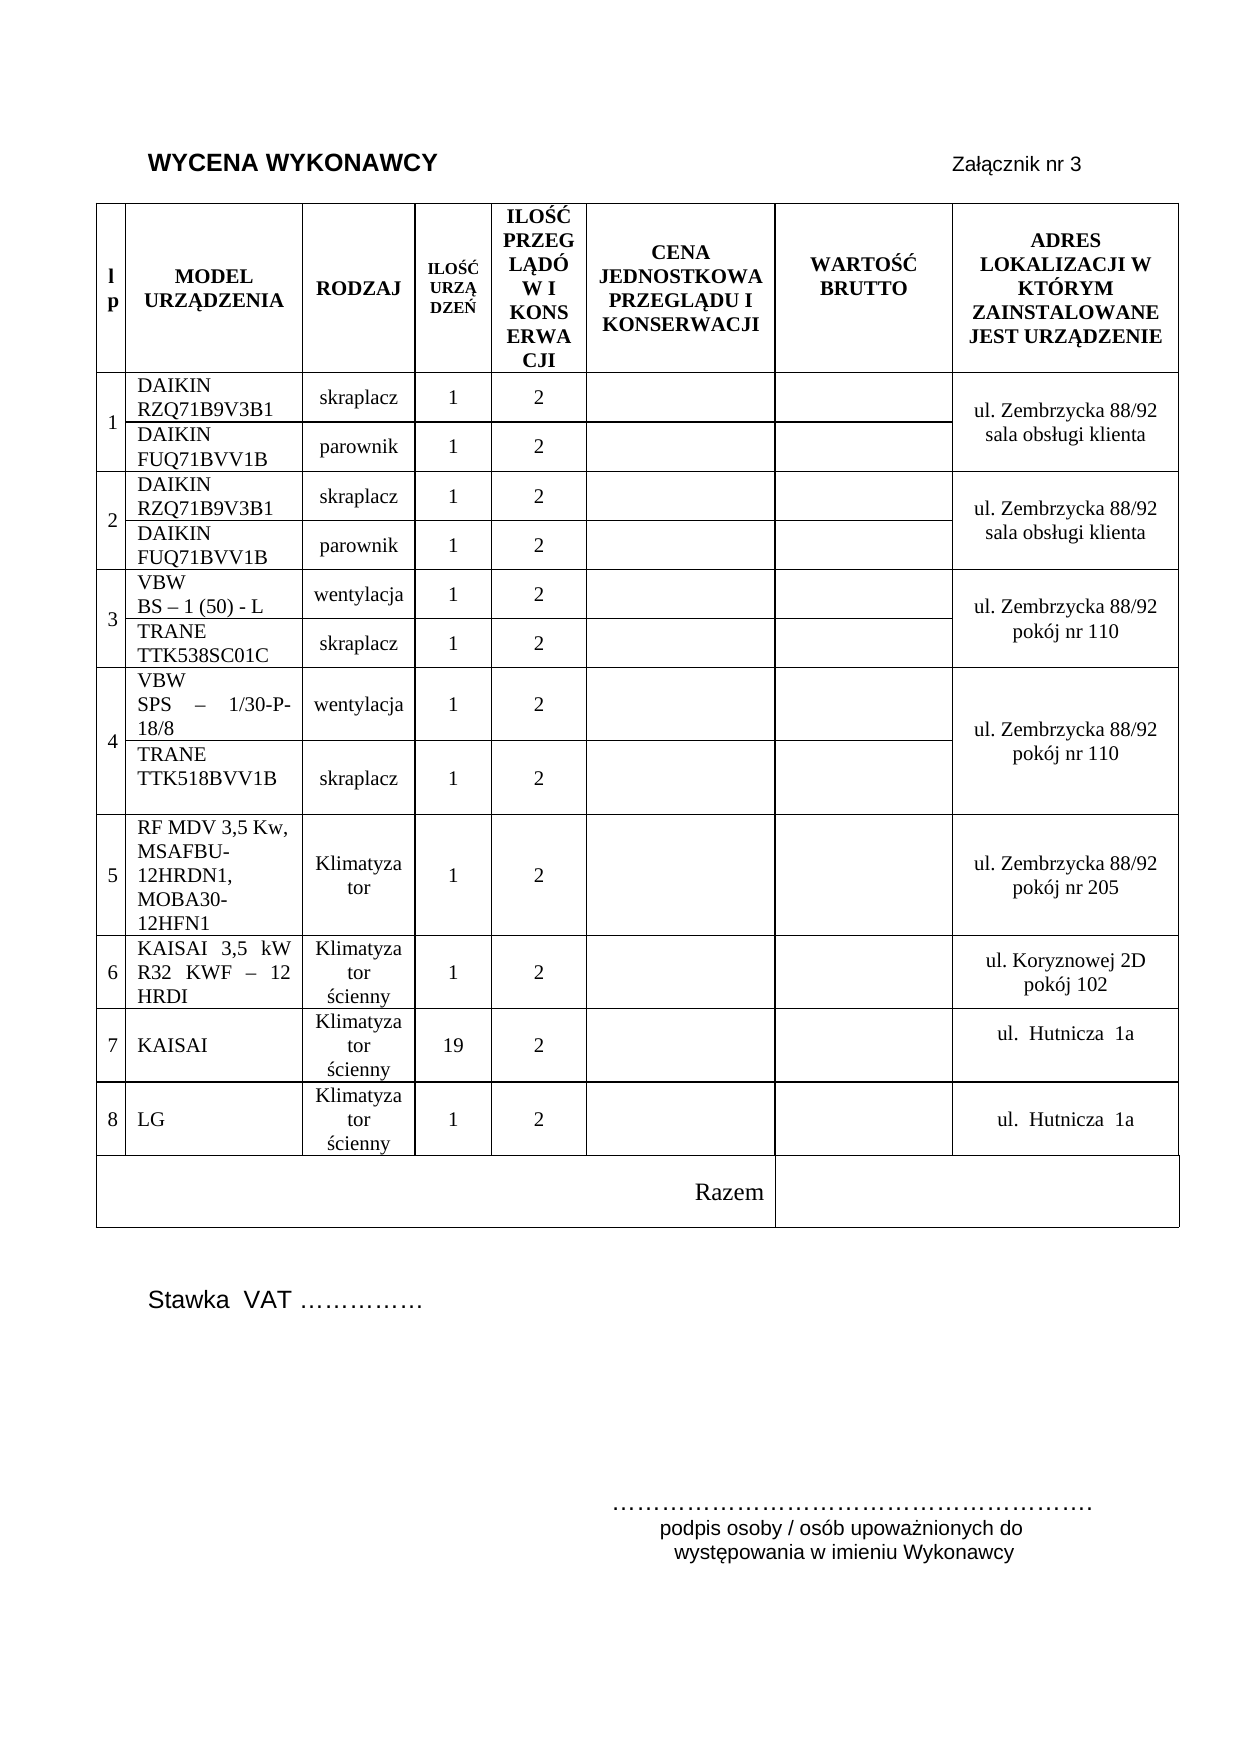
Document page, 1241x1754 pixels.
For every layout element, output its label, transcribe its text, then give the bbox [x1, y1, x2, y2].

table_cell [587, 668, 774, 740]
table_cell [587, 423, 774, 471]
table_cell [587, 570, 774, 618]
text występowania w imieniu Wykonawcy [148, 1539, 1093, 1563]
text WYCENA WYKONAWCY Załącznik nr 3 [148, 148, 1093, 176]
table_cell skraplacz [303, 472, 414, 520]
table_cell [776, 472, 952, 520]
table_cell parownik [303, 423, 414, 471]
table_header RODZAJ [303, 204, 414, 372]
table_cell 1 [416, 815, 491, 935]
table_cell 2 [492, 815, 586, 935]
table_cell 1 [416, 1083, 491, 1155]
table_cell [776, 373, 952, 421]
table_cell [776, 1156, 1179, 1227]
table_cell 2 [492, 570, 586, 618]
table_cell 2 [492, 521, 586, 569]
table_cell [587, 815, 774, 935]
table_cell 5 [97, 815, 125, 935]
table_cell wentylacja [303, 570, 414, 618]
table_cell [587, 472, 774, 520]
table_cell 2 [492, 936, 586, 1008]
table_cell [776, 936, 952, 1008]
table_cell LG [126, 1083, 302, 1155]
table_cell [776, 815, 952, 935]
table_cell [776, 570, 952, 618]
table_cell skraplacz [303, 373, 414, 421]
table_cell ul. Zembrzycka 88/92 pokój nr 110 [953, 668, 1178, 814]
table_cell Razem [97, 1156, 775, 1227]
table_cell VBW BS – 1 (50) - L [126, 570, 302, 618]
table_cell parownik [303, 521, 414, 569]
table_cell 1 [416, 936, 491, 1008]
table_cell ul. Hutnicza 1a [953, 1083, 1178, 1155]
table_cell 2 [492, 472, 586, 520]
table_cell KAISAI [126, 1009, 302, 1081]
table_cell 1 [416, 373, 491, 421]
table_cell [776, 1009, 952, 1081]
table_header CENA JEDNOSTKOWA PRZEGLĄDU I KONSERWACJI [587, 204, 774, 372]
table_cell [587, 936, 774, 1008]
table_cell 3 [97, 570, 125, 667]
table_cell [587, 1009, 774, 1081]
table_cell KAISAI 3,5 kW R32 KWF – 12 HRDI [126, 936, 302, 1008]
table_cell ul. Zembrzycka 88/92 sala obsługi klienta [953, 472, 1178, 569]
table_cell 1 [416, 741, 491, 814]
table_cell 1 [416, 570, 491, 618]
text Stawka VAT …………… [148, 1286, 1093, 1314]
table_cell 7 [97, 1009, 125, 1081]
table_cell 1 [416, 521, 491, 569]
table_cell [776, 668, 952, 740]
table_cell Klimatyzator [303, 815, 414, 935]
table_cell 1 [416, 423, 491, 471]
table_cell DAIKIN FUQ71BVV1B [126, 521, 302, 569]
table_cell 2 [492, 619, 586, 667]
table_cell 1 [97, 373, 125, 471]
table_cell [587, 521, 774, 569]
table_cell 1 [416, 668, 491, 740]
table_cell Klimatyzator ścienny [303, 936, 414, 1008]
table_cell Klimatyzator ścienny [303, 1009, 414, 1081]
table_cell 2 [492, 1083, 586, 1155]
table_cell DAIKIN RZQ71B9V3B1 [126, 472, 302, 520]
table_cell skraplacz [303, 741, 414, 814]
table_cell [776, 423, 952, 471]
table_cell TRANE TTK518BVV1B [126, 741, 302, 814]
table_header ADRES LOKALIZACJI W KTÓRYM ZAINSTALOWANE JEST URZĄDZENIE [953, 204, 1178, 372]
table_cell 2 [492, 1009, 586, 1081]
table_cell ul. Zembrzycka 88/92 pokój nr 110 [953, 570, 1178, 667]
table_header lp [97, 204, 125, 372]
table_cell 2 [97, 472, 125, 569]
table_cell 2 [492, 373, 586, 421]
table_cell VBW SPS – 1/30-P-18/8 [126, 668, 302, 740]
table_cell DAIKIN RZQ71B9V3B1 [126, 373, 302, 421]
text podpis osoby / osób upoważnionych do [148, 1516, 1093, 1539]
text …………………………………………………. [148, 1487, 1093, 1516]
table_cell 2 [492, 668, 586, 740]
table_cell skraplacz [303, 619, 414, 667]
table_cell 1 [416, 472, 491, 520]
table_cell ul. Hutnicza 1a [953, 1009, 1178, 1081]
table_cell 6 [97, 936, 125, 1008]
table_cell 4 [97, 668, 125, 814]
table_cell Klimatyzator ścienny [303, 1083, 414, 1155]
table_cell ul. Zembrzycka 88/92 pokój nr 205 [953, 815, 1178, 935]
table_cell RF MDV 3,5 Kw, MSAFBU-12HRDN1, MOBA30-12HFN1 [126, 815, 302, 935]
table_cell [587, 619, 774, 667]
table_header MODEL URZĄDZENIA [126, 204, 302, 372]
table_cell 8 [97, 1083, 125, 1155]
table_cell [776, 741, 952, 814]
table_cell wentylacja [303, 668, 414, 740]
table_cell 1 [416, 619, 491, 667]
table_cell ul. Koryznowej 2D pokój 102 [953, 936, 1178, 1008]
table_cell DAIKIN FUQ71BVV1B [126, 423, 302, 471]
table_header ILOŚĆ URZĄDZEŃ [416, 204, 491, 372]
table_cell 19 [416, 1009, 491, 1081]
table_cell ul. Zembrzycka 88/92 sala obsługi klienta [953, 373, 1178, 471]
table_header WARTOŚĆ BRUTTO [776, 204, 952, 372]
table_cell TRANE TTK538SC01C [126, 619, 302, 667]
table_cell [587, 373, 774, 421]
table_header ILOŚĆ PRZEGLĄDÓW I KONSERWACJI [492, 204, 586, 372]
table_cell [587, 1083, 774, 1155]
table_cell [776, 521, 952, 569]
table_cell [776, 619, 952, 667]
table_cell [587, 741, 774, 814]
table_cell 2 [492, 423, 586, 471]
table_cell [776, 1083, 952, 1155]
table_cell 2 [492, 741, 586, 814]
